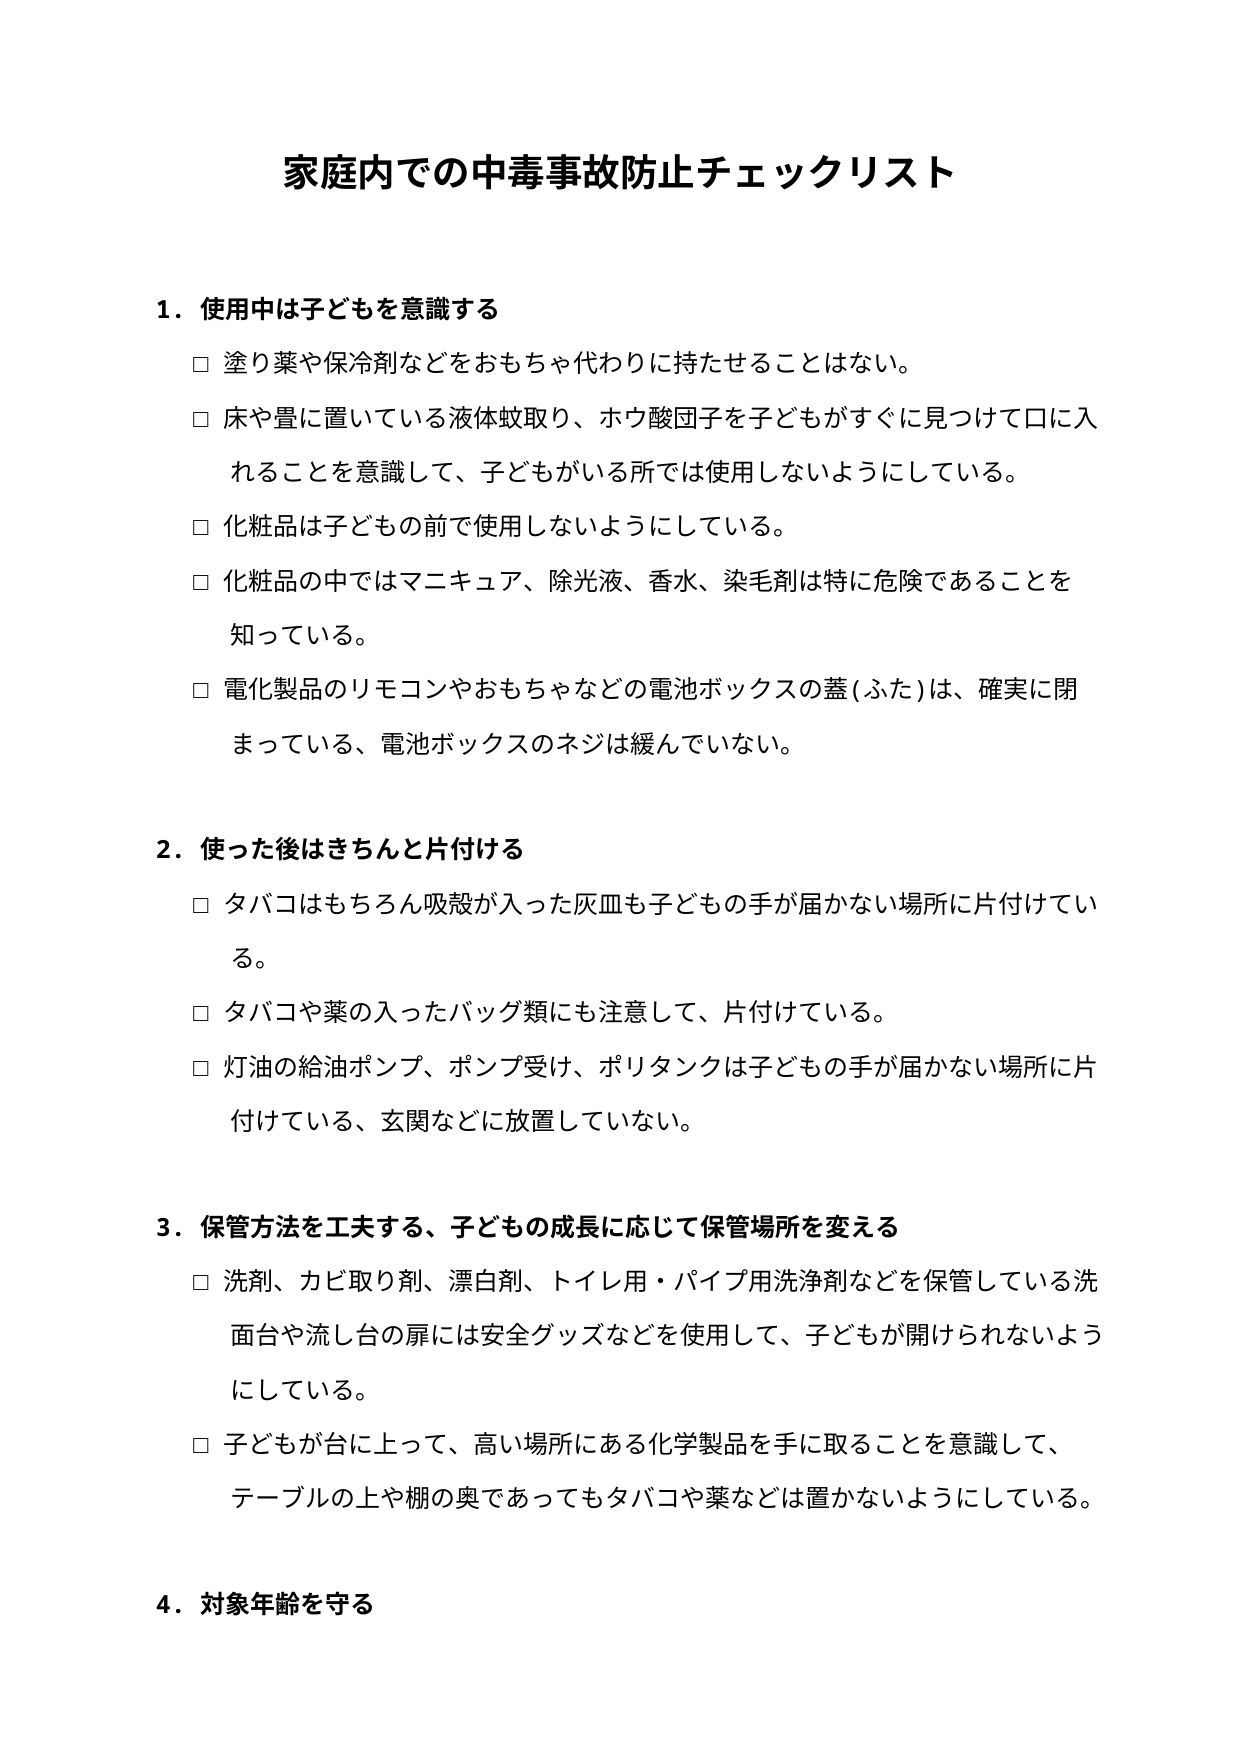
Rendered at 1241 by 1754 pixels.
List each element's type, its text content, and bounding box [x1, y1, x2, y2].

list □ 化粧品は子どもの前で使用しないようにしている。 [193, 507, 1122, 543]
list 保管方法を工夫する、子どもの成長に応じて保管場所を変える [156, 1207, 1122, 1243]
list □ 床や畳に置いている液体蚊取り、ホウ酸団子を子どもがすぐに見つけて口に入れることを意識して、子どもがいる所では使用しないようにしている。 [193, 398, 1122, 489]
list □ 化粧品の中ではマニキュア、除光液、香水、染毛剤は特に危険であることを知っている。 [193, 561, 1122, 652]
title 家庭内での中毒事故防止チェックリスト [118, 143, 1122, 197]
list □ 洗剤、カビ取り剤、漂白剤、トイレ用・パイプ用洗浄剤などを保管している洗面台や流し台の扉には安全グッズなどを使用して、子どもが開けられないようにしている。 [193, 1261, 1122, 1406]
list □ 灯油の給油ポンプ、ポンプ受け、ポリタンクは子どもの手が届かない場所に片付けている、玄関などに放置していない。 [193, 1047, 1122, 1138]
list □ 電化製品のリモコンやおもちゃなどの電池ボックスの蓋(ふた)は、確実に閉まっている、電池ボックスのネジは緩んでいない。 [193, 670, 1122, 761]
list □ タバコや薬の入ったバッグ類にも注意して、片付けている。 [193, 993, 1122, 1029]
list □ 塗り薬や保冷剤などをおもちゃ代わりに持たせることはない。 [193, 344, 1122, 380]
list □ 子どもが台に上って、高い場所にある化学製品を手に取ることを意識して、テーブルの上や棚の奥であってもタバコや薬などは置かないようにしている。 [193, 1424, 1122, 1515]
list 使った後はきちんと片付ける [156, 830, 1122, 866]
list □ タバコはもちろん吸殻が入った灰皿も子どもの手が届かない場所に片付けている。 [193, 884, 1122, 975]
list 使用中は子どもを意識する [156, 289, 1122, 326]
list 対象年齢を守る [156, 1584, 1122, 1621]
